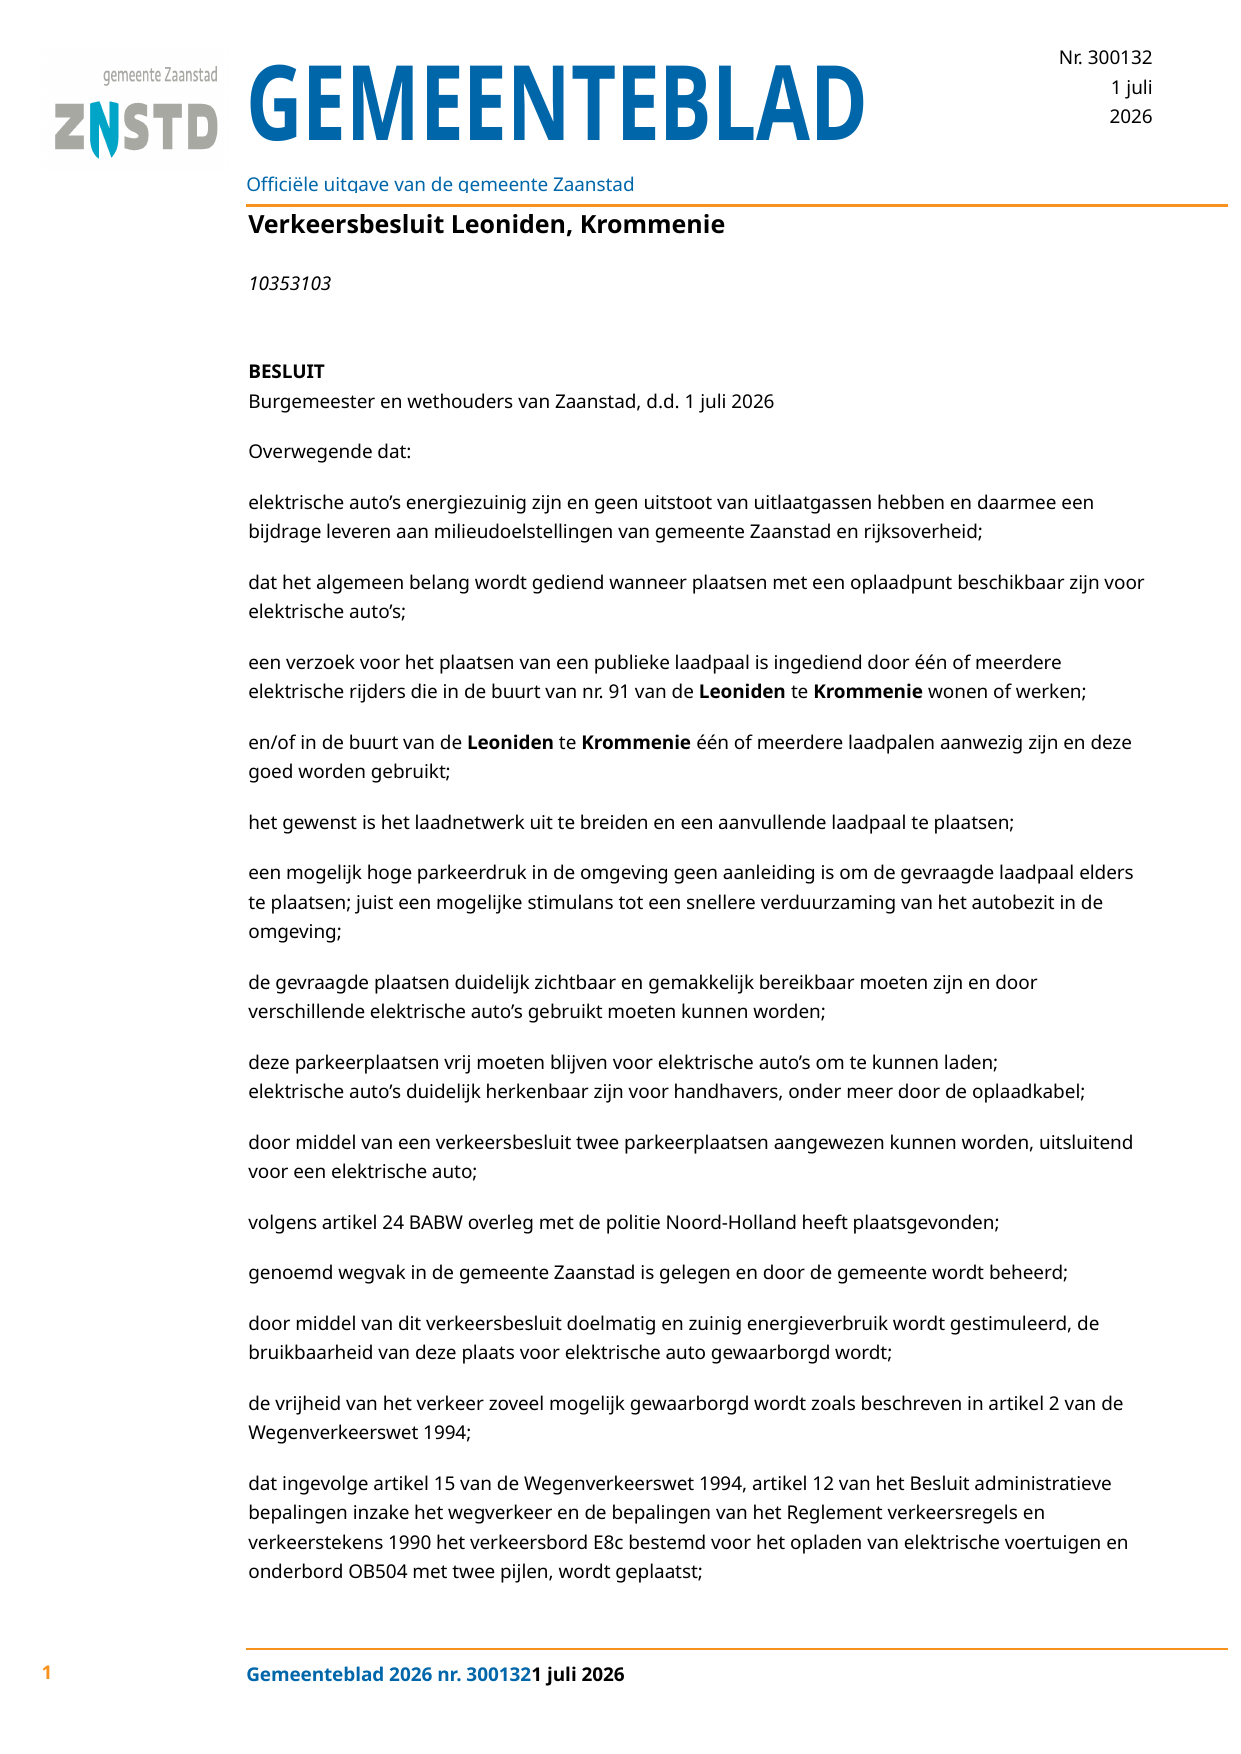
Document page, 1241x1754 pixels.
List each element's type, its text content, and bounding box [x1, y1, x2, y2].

text Overwegende dat: [248, 439, 1152, 464]
text de gevraagde plaatsen duidelijk zichtbaar en gemakkelijk bereikbaar moeten zijn en door verschillende elektrische auto’s gebruikt moeten kunnen worden; [248, 969, 1152, 1024]
text Verkeersbesluit Leoniden, Krommenie [248, 207, 1152, 241]
text het gewenst is het laadnetwerk uit te breiden en een aanvullende laadpaal te plaatsen; [248, 809, 1152, 835]
text elektrische auto’s energiezuinig zijn en geen uitstoot van uitlaatgassen hebben en daarmee een bijdrage leveren aan milieudoelstellingen van gemeente Zaanstad en rijksoverheid; [248, 489, 1152, 544]
text deze parkeerplaatsen vrij moeten blijven voor elektrische auto’s om te kunnen laden; elektrische auto’s duidelijk herkenbaar zijn voor handhavers, onder meer door de oplaadkabel; [248, 1049, 1152, 1104]
text genoemd wegvak in de gemeente Zaanstad is gelegen en door de gemeente wordt beheerd; [248, 1259, 1152, 1285]
text een mogelijk hoge parkeerdruk in de omgeving geen aanleiding is om de gevraagde laadpaal elders te plaatsen; juist een mogelijke stimulans tot een snellere verduurzaming van het autobezit in de omgeving; [248, 859, 1152, 944]
text door middel van een verkeersbesluit twee parkeerplaatsen aangewezen kunnen worden, uitsluitend voor een elektrische auto; [248, 1129, 1152, 1184]
text dat het algemeen belang wordt gediend wanneer plaatsen met een oplaadpunt beschikbaar zijn voor elektrische auto’s; [248, 569, 1152, 624]
text Burgemeester en wethouders van Zaanstad, d.d. 1 juli 2026 [248, 388, 1152, 414]
text 10353103 [248, 270, 1152, 296]
text de vrijheid van het verkeer zoveel mogelijk gewaarborgd wordt zoals beschreven in artikel 2 van de Wegenverkeerswet 1994; [248, 1390, 1152, 1445]
text en/of in de buurt van de Leoniden te Krommenie één of meerdere laadpalen aanwezig zijn en deze goed worden gebruikt; [248, 729, 1152, 784]
text door middel van dit verkeersbesluit doelmatig en zuinig energieverbruik wordt gestimuleerd, de bruikbaarheid van deze plaats voor elektrische auto gewaarborgd wordt; [248, 1310, 1152, 1365]
picture [41, 47, 231, 172]
text BESLUIT [248, 359, 1152, 384]
text een verzoek voor het plaatsen van een publieke laadpaal is ingediend door één of meerdere elektrische rijders die in de buurt van nr. 91 van de Leoniden te Krommenie wonen of werken; [248, 649, 1152, 704]
text dat ingevolge artikel 15 van de Wegenverkeerswet 1994, artikel 12 van het Besluit administratieve bepalingen inzake het wegverkeer en de bepalingen van het Reglement verkeersregels en verkeerstekens 1990 het verkeersbord E8c bestemd voor het opladen van elektrische voertuigen en onderbord OB504 met twee pijlen, wordt geplaatst; [248, 1470, 1152, 1584]
text volgens artikel 24 BABW overleg met de politie Noord-Holland heeft plaatsgevonden; [248, 1209, 1152, 1235]
